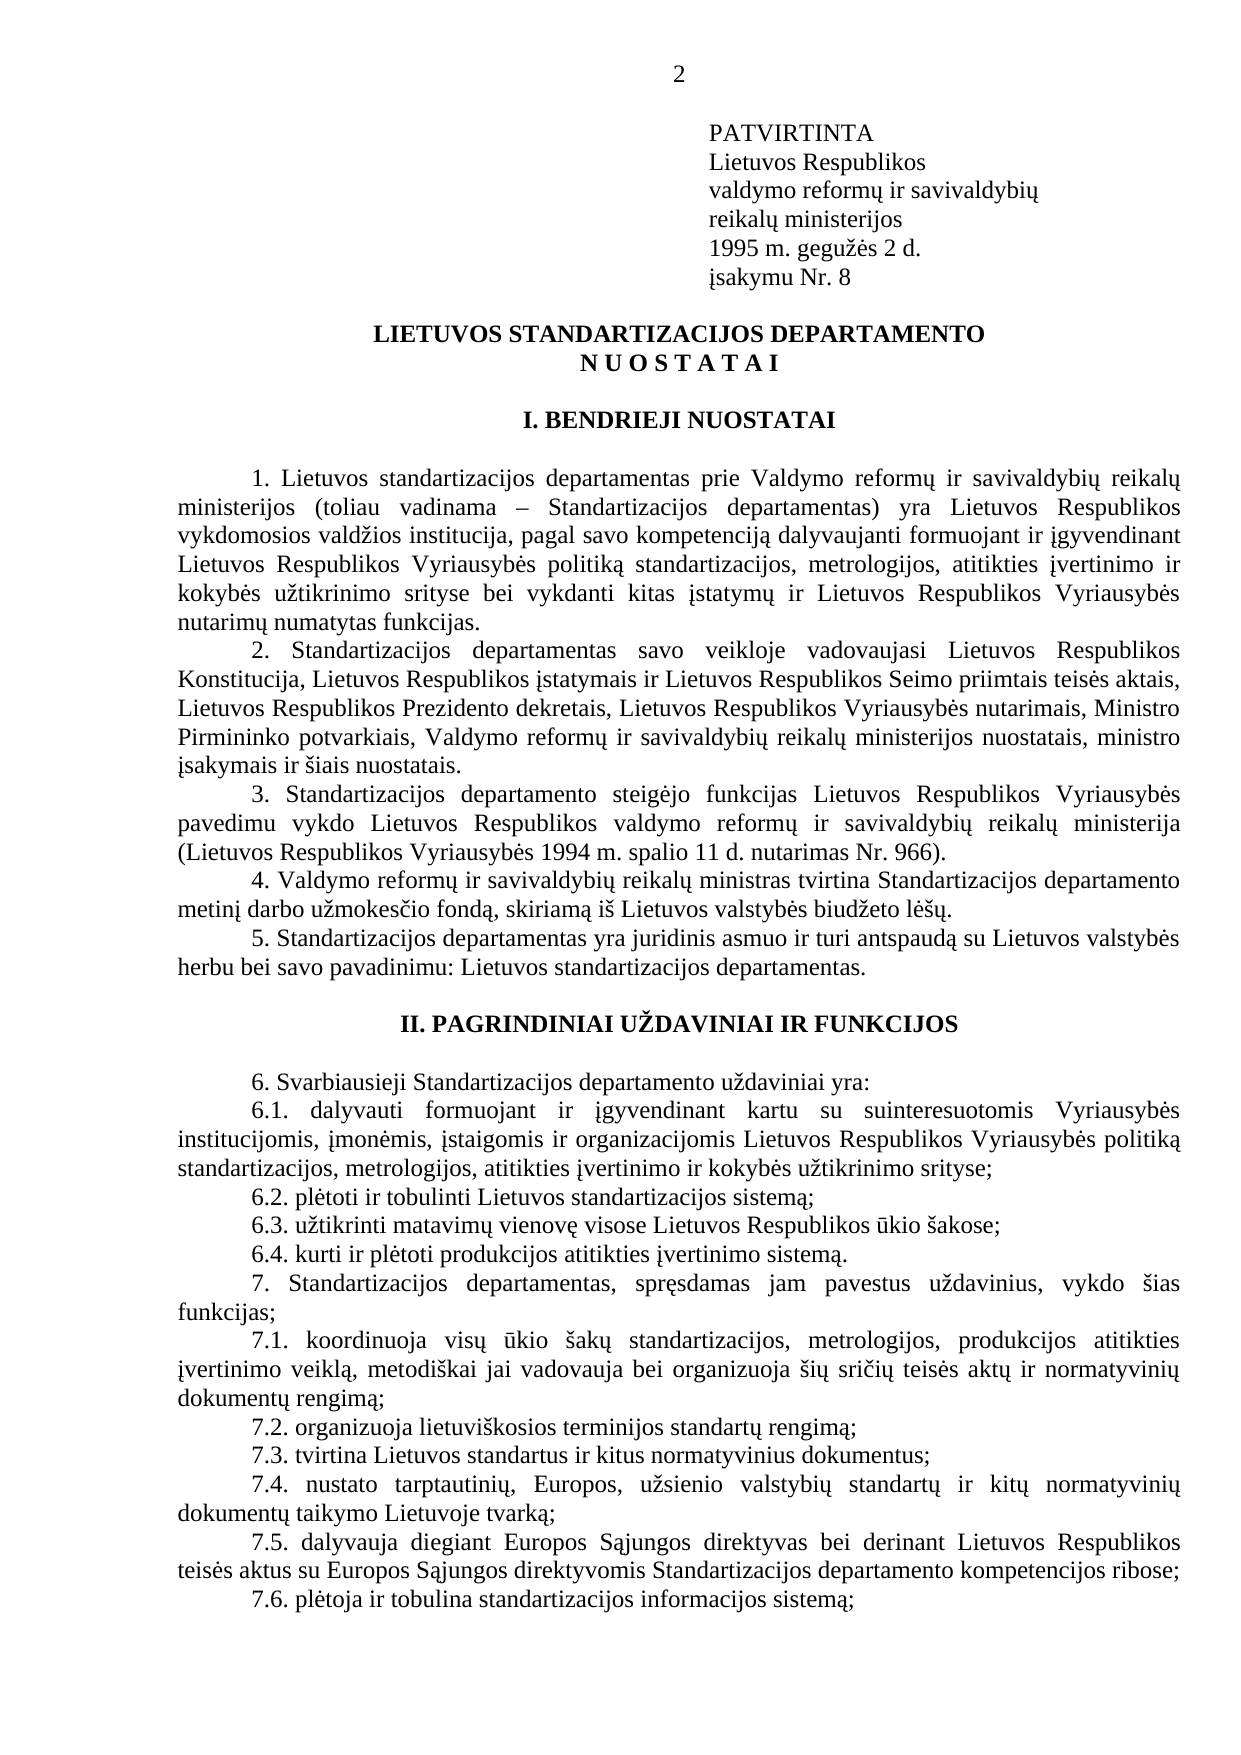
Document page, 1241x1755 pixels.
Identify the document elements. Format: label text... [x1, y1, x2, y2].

text 5. Standartizacijos departamentas yra juridinis asmuo ir turi antspaudą su Lietuvos valstybės herbu bei savo pavadinimu: Lietuvos standartizacijos departamentas. [177, 923, 1181, 981]
text 4. Valdymo reformų ir savivaldybių reikalų ministras tvirtina Standartizacijos departamento metinį darbo užmokesčio fondą, skiriamą iš Lietuvos valstybės biudžeto lėšų. [177, 866, 1181, 923]
text reikalų ministerijos [177, 204, 1181, 233]
text 7.4. nustato tarptautinių, Europos, užsienio valstybių standartų ir kitų normatyvinių dokumentų taikymo Lietuvoje tvarką; [177, 1469, 1181, 1527]
text 1. Lietuvos standartizacijos departamentas prie Valdymo reformų ir savivaldybių reikalų ministerijos (toliau vadinama – Standartizacijos departamentas) yra Lietuvos Respublikos vykdomosios valdžios institucija, pagal savo kompetenciją dalyvaujanti formuojant ir įgyvendinant Lietuvos Respublikos Vyriausybės politiką standartizacijos, metrologijos, atitikties įvertinimo ir kokybės užtikrinimo srityse bei vykdanti kitas įstatymų ir Lietuvos Respublikos Vyriausybės nutarimų numatytas funkcijas. [177, 463, 1181, 636]
text 6.3. užtikrinti matavimų vienovę visose Lietuvos Respublikos ūkio šakose; [177, 1211, 1181, 1239]
text 2. Standartizacijos departamentas savo veikloje vadovaujasi Lietuvos Respublikos Konstitucija, Lietuvos Respublikos įstatymais ir Lietuvos Respublikos Seimo priimtais teisės aktais, Lietuvos Respublikos Prezidento dekretais, Lietuvos Respublikos Vyriausybės nutarimais, Ministro Pirmininko potvarkiais, Valdymo reformų ir savivaldybių reikalų ministerijos nuostatais, ministro įsakymais ir šiais nuostatais. [177, 636, 1181, 779]
text 7.2. organizuoja lietuviškosios terminijos standartų rengimą; [177, 1412, 1181, 1441]
text 1995 m. gegužės 2 d. [177, 233, 1181, 262]
text 6.1. dalyvauti formuojant ir įgyvendinant kartu su suinteresuotomis Vyriausybės institucijomis, įmonėmis, įstaigomis ir organizacijomis Lietuvos Respublikos Vyriausybės politiką standartizacijos, metrologijos, atitikties įvertinimo ir kokybės užtikrinimo srityse; [177, 1096, 1181, 1182]
text LIETUVOS STANDARTIZACIJOS DEPARTAMENTO [177, 319, 1181, 348]
text PATVIRTINTA [177, 118, 1181, 147]
text 7.5. dalyvauja diegiant Europos Sąjungos direktyvas bei derinant Lietuvos Respublikos teisės aktus su Europos Sąjungos direktyvomis Standartizacijos departamento kompetencijos ribose; [177, 1527, 1181, 1584]
text 6. Svarbiausieji Standartizacijos departamento uždaviniai yra: [177, 1067, 1181, 1096]
text Lietuvos Respublikos [177, 147, 1181, 176]
text 7. Standartizacijos departamentas, spręsdamas jam pavestus uždavinius, vykdo šias funkcijas; [177, 1268, 1181, 1326]
text 6.4. kurti ir plėtoti produkcijos atitikties įvertinimo sistemą. [177, 1239, 1181, 1268]
text 7.1. koordinuoja visų ūkio šakų standartizacijos, metrologijos, produkcijos atitikties įvertinimo veiklą, metodiškai jai vadovauja bei organizuoja šių sričių teisės aktų ir normatyvinių dokumentų rengimą; [177, 1326, 1181, 1412]
text II. PAGRINDINIAI UŽDAVINIAI IR FUNKCIJOS [177, 1009, 1181, 1038]
text NUOSTATAI [177, 348, 1181, 377]
text įsakymu Nr. 8 [177, 262, 1181, 291]
text I. BENDRIEJI NUOSTATAI [177, 406, 1181, 434]
text 3. Standartizacijos departamento steigėjo funkcijas Lietuvos Respublikos Vyriausybės pavedimu vykdo Lietuvos Respublikos valdymo reformų ir savivaldybių reikalų ministerija (Lietuvos Respublikos Vyriausybės 1994 m. spalio 11 d. nutarimas Nr. 966). [177, 779, 1181, 866]
text 6.2. plėtoti ir tobulinti Lietuvos standartizacijos sistemą; [177, 1182, 1181, 1211]
text valdymo reformų ir savivaldybių [177, 176, 1181, 204]
text 7.6. plėtoja ir tobulina standartizacijos informacijos sistemą; [177, 1584, 1181, 1613]
text 7.3. tvirtina Lietuvos standartus ir kitus normatyvinius dokumentus; [177, 1441, 1181, 1469]
